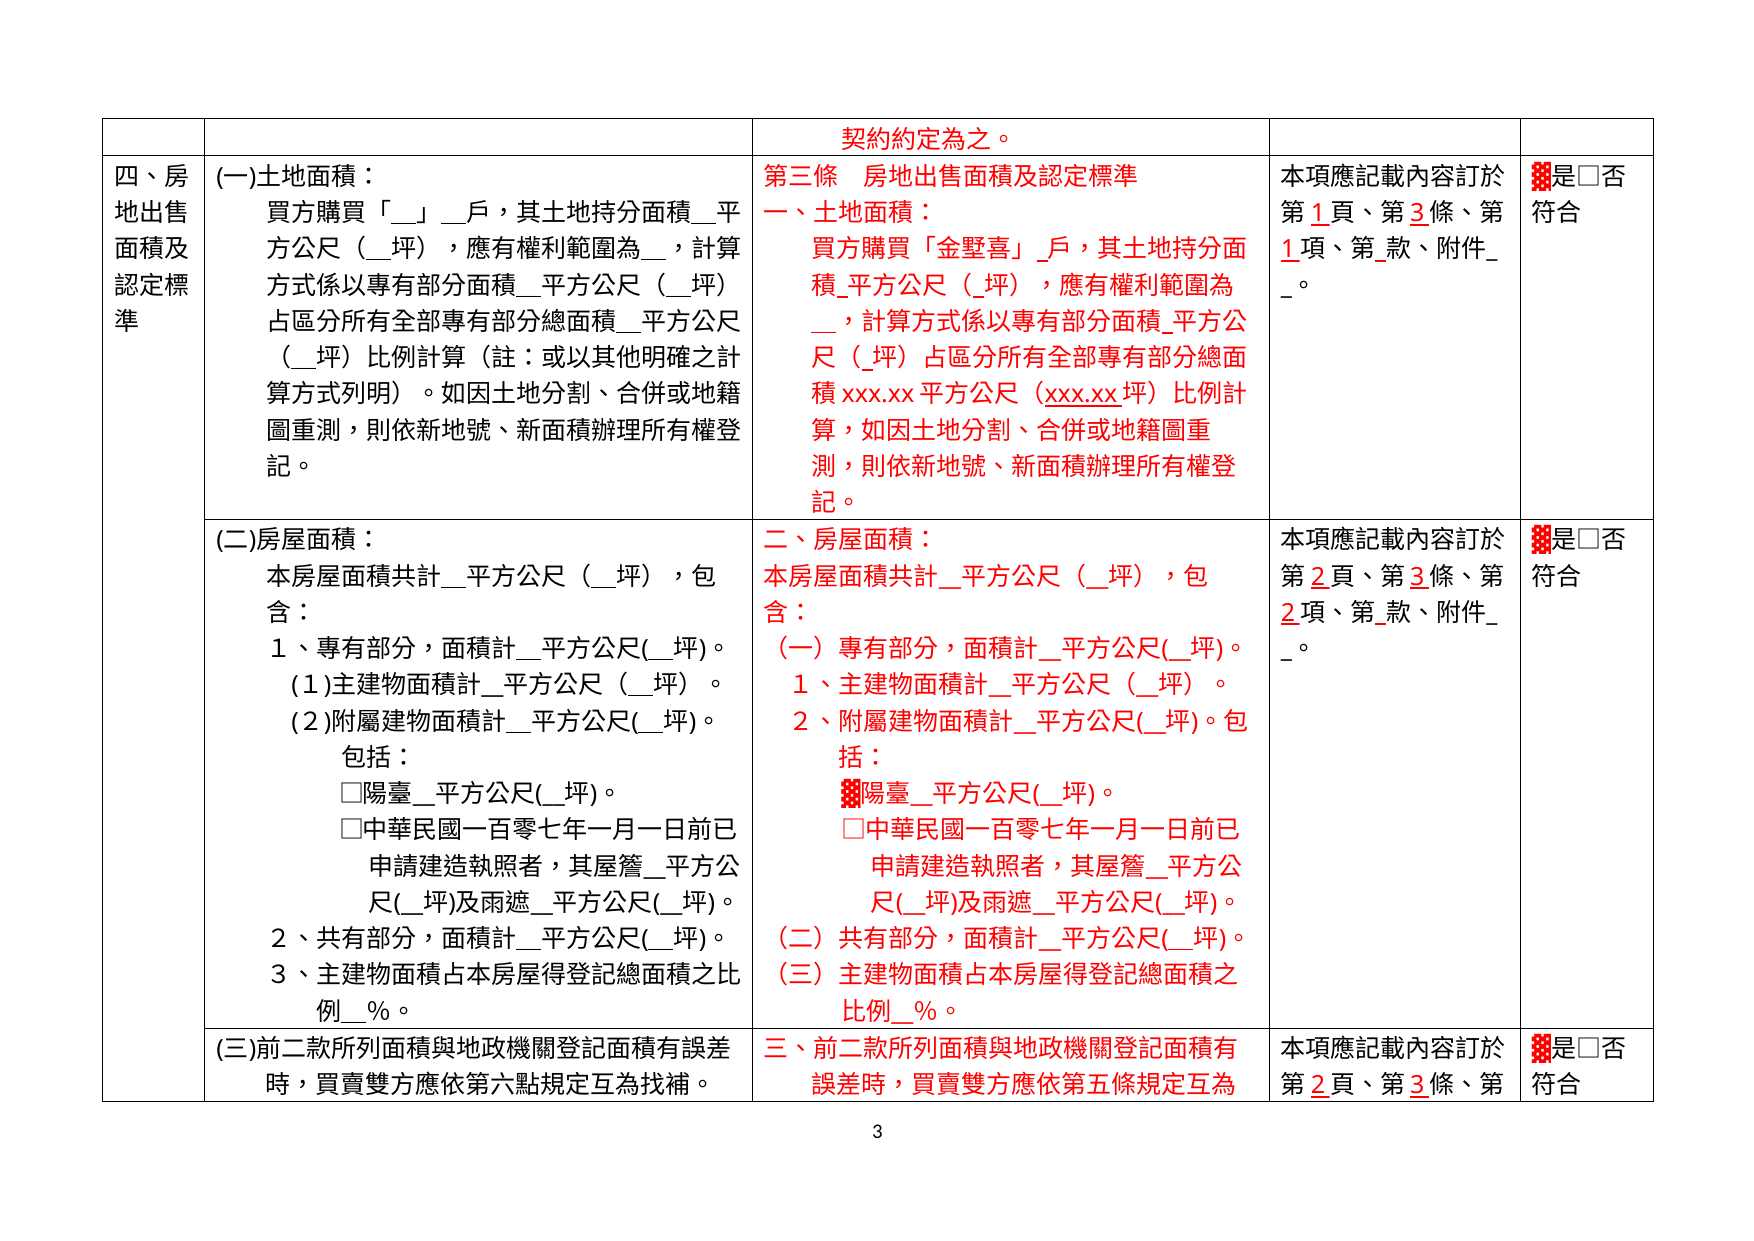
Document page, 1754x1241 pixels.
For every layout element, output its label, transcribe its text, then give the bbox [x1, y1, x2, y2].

table_cell (一)土地面積： 買方購買「＿」＿戶，其土地持分面積＿平方公尺（＿坪），應有權利範圍為＿，計算方式係以專有部分面積＿平方公尺（＿坪）占區分所有全部專有部分總面積＿平方公尺（＿坪）比例計算（註：或以其他明確之計算方式列明）。如因土地分割、合併或地籍圖重測，則依新地號、新面積辦理所有權登記。 [205, 156, 752, 519]
table_cell 第三條 房地出售面積及認定標準 一、土地面積： 買方購買「金墅喜」 戶，其土地持分面積 平方公尺（ 坪），應有權利範圍為＿，計算方式係以專有部分面積 平方公尺（ 坪）占區分所有全部專有部分總面積xxx.xx平方公尺（xxx.xx坪）比例計算，如因土地分割、合併或地籍圖重測，則依新地號、新面積辦理所有權登記。 [753, 156, 1269, 519]
table_cell [1521, 119, 1653, 155]
table_cell 四、房地出售面積及認定標準 [103, 156, 204, 1101]
table_cell 本項應記載內容訂於第1頁、第3條、第1項、第 款、附件__。 [1270, 156, 1520, 519]
table_cell ▓是□否符合 [1521, 1029, 1653, 1101]
table_cell 本項應記載內容訂於第2頁、第3條、第 [1270, 1029, 1520, 1101]
table_cell [205, 119, 752, 155]
table_cell 二、房屋面積： 本房屋面積共計__平方公尺（__坪），包含： （一）專有部分，面積計__平方公尺(__坪)。 １、主建物面積計__平方公尺（__坪）。 ２、附屬建物面積計__平方公尺(__坪)。包括： ▓陽臺__平方公尺(__坪)。 □中華民國一百零七年一月一日前已申請建造執照者，其屋簷__平方公尺(__坪)及雨遮__平方公尺(__坪)。 （二）共有部分，面積計__平方公尺(＿坪)。 （三）主建物面積占本房屋得登記總面積之比例__％。 [753, 520, 1269, 1027]
table_cell [103, 119, 204, 155]
table_cell 契約約定為之。 [753, 119, 1269, 155]
table_cell (二)房屋面積： 本房屋面積共計＿平方公尺（＿坪），包含： １、專有部分，面積計＿平方公尺(＿坪)。 (１)主建物面積計__平方公尺（＿坪）。 (２)附屬建物面積計＿平方公尺(＿坪)。包括： □陽臺__平方公尺(__坪)。 □中華民國一百零七年一月一日前已申請建造執照者，其屋簷__平方公尺(__坪)及雨遮__平方公尺(__坪)。 ２、共有部分，面積計＿平方公尺(＿坪)。 ３、主建物面積占本房屋得登記總面積之比例＿％。 [205, 520, 752, 1027]
table_cell 三、前二款所列面積與地政機關登記面積有誤差時，買賣雙方應依第五條規定互為 [753, 1029, 1269, 1101]
table_cell [1270, 119, 1520, 155]
table_cell 本項應記載內容訂於第2頁、第3條、第2項、第 款、附件__。 [1270, 520, 1520, 1027]
table_cell ▓是□否符合 [1521, 520, 1653, 1027]
table_cell (三)前二款所列面積與地政機關登記面積有誤差時，買賣雙方應依第六點規定互為找補。 [205, 1029, 752, 1101]
table_cell ▓是□否符合 [1521, 156, 1653, 519]
